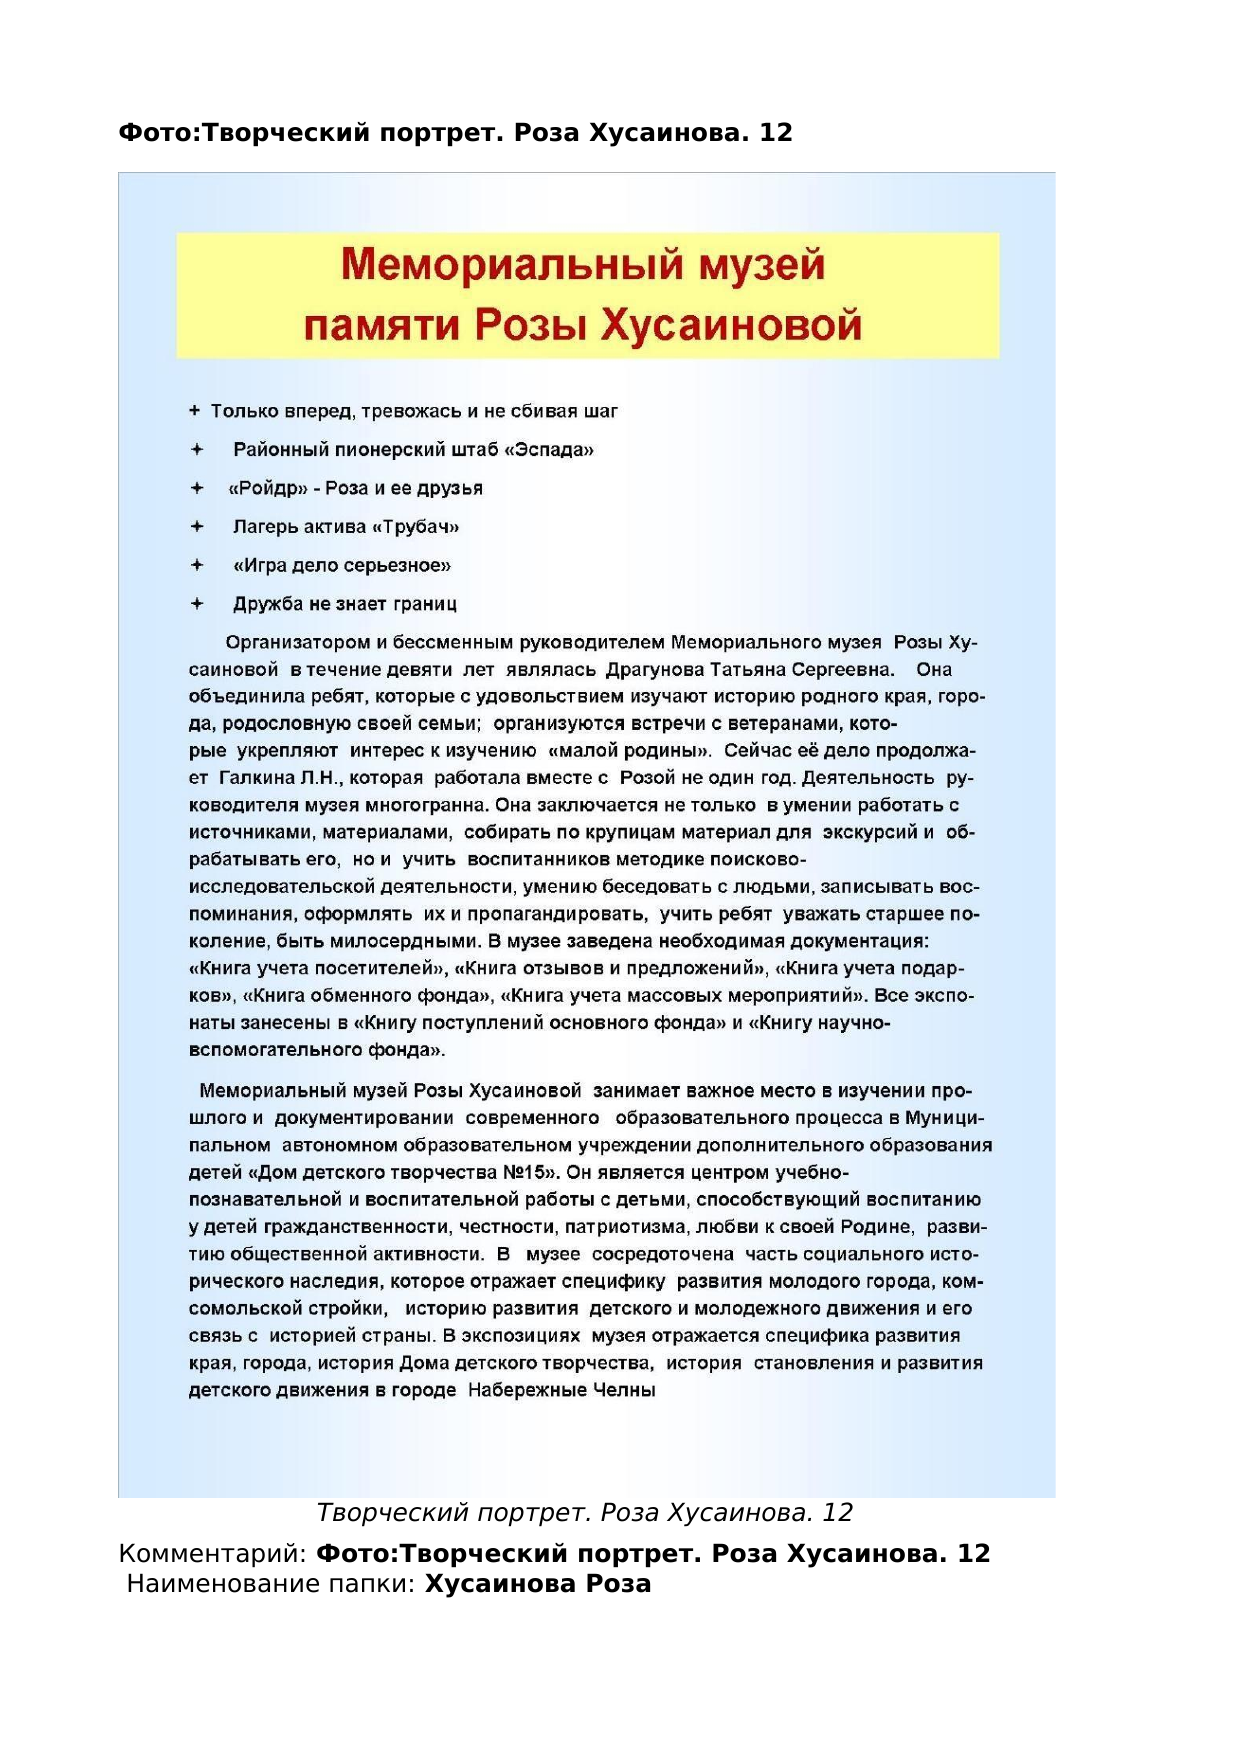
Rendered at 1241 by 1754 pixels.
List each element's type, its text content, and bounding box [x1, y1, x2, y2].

subtitle Фото:Творческий портрет. Роза Хусаинова. 12 [118, 118, 1122, 147]
text Комментарий: Фото:Творческий портрет. Роза Хусаинова. 12 Наименование папки: Хусаинова Роза [118, 1540, 1122, 1627]
text Творческий портрет. Роза Хусаинова. 12 [118, 1498, 1056, 1527]
picture [118, 172, 1056, 1498]
